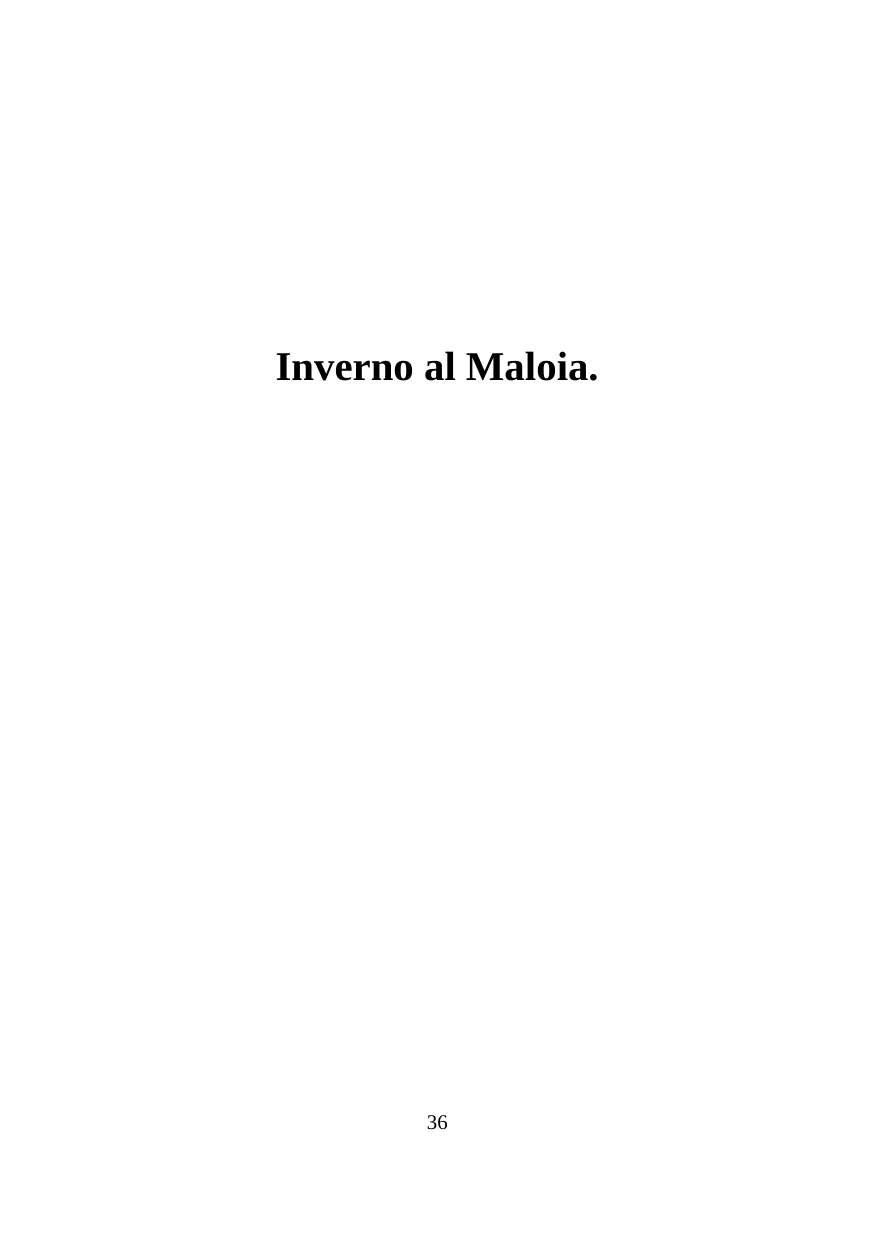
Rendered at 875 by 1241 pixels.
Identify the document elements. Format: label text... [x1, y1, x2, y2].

subtitle Inverno al Maloia. [106, 342, 768, 389]
